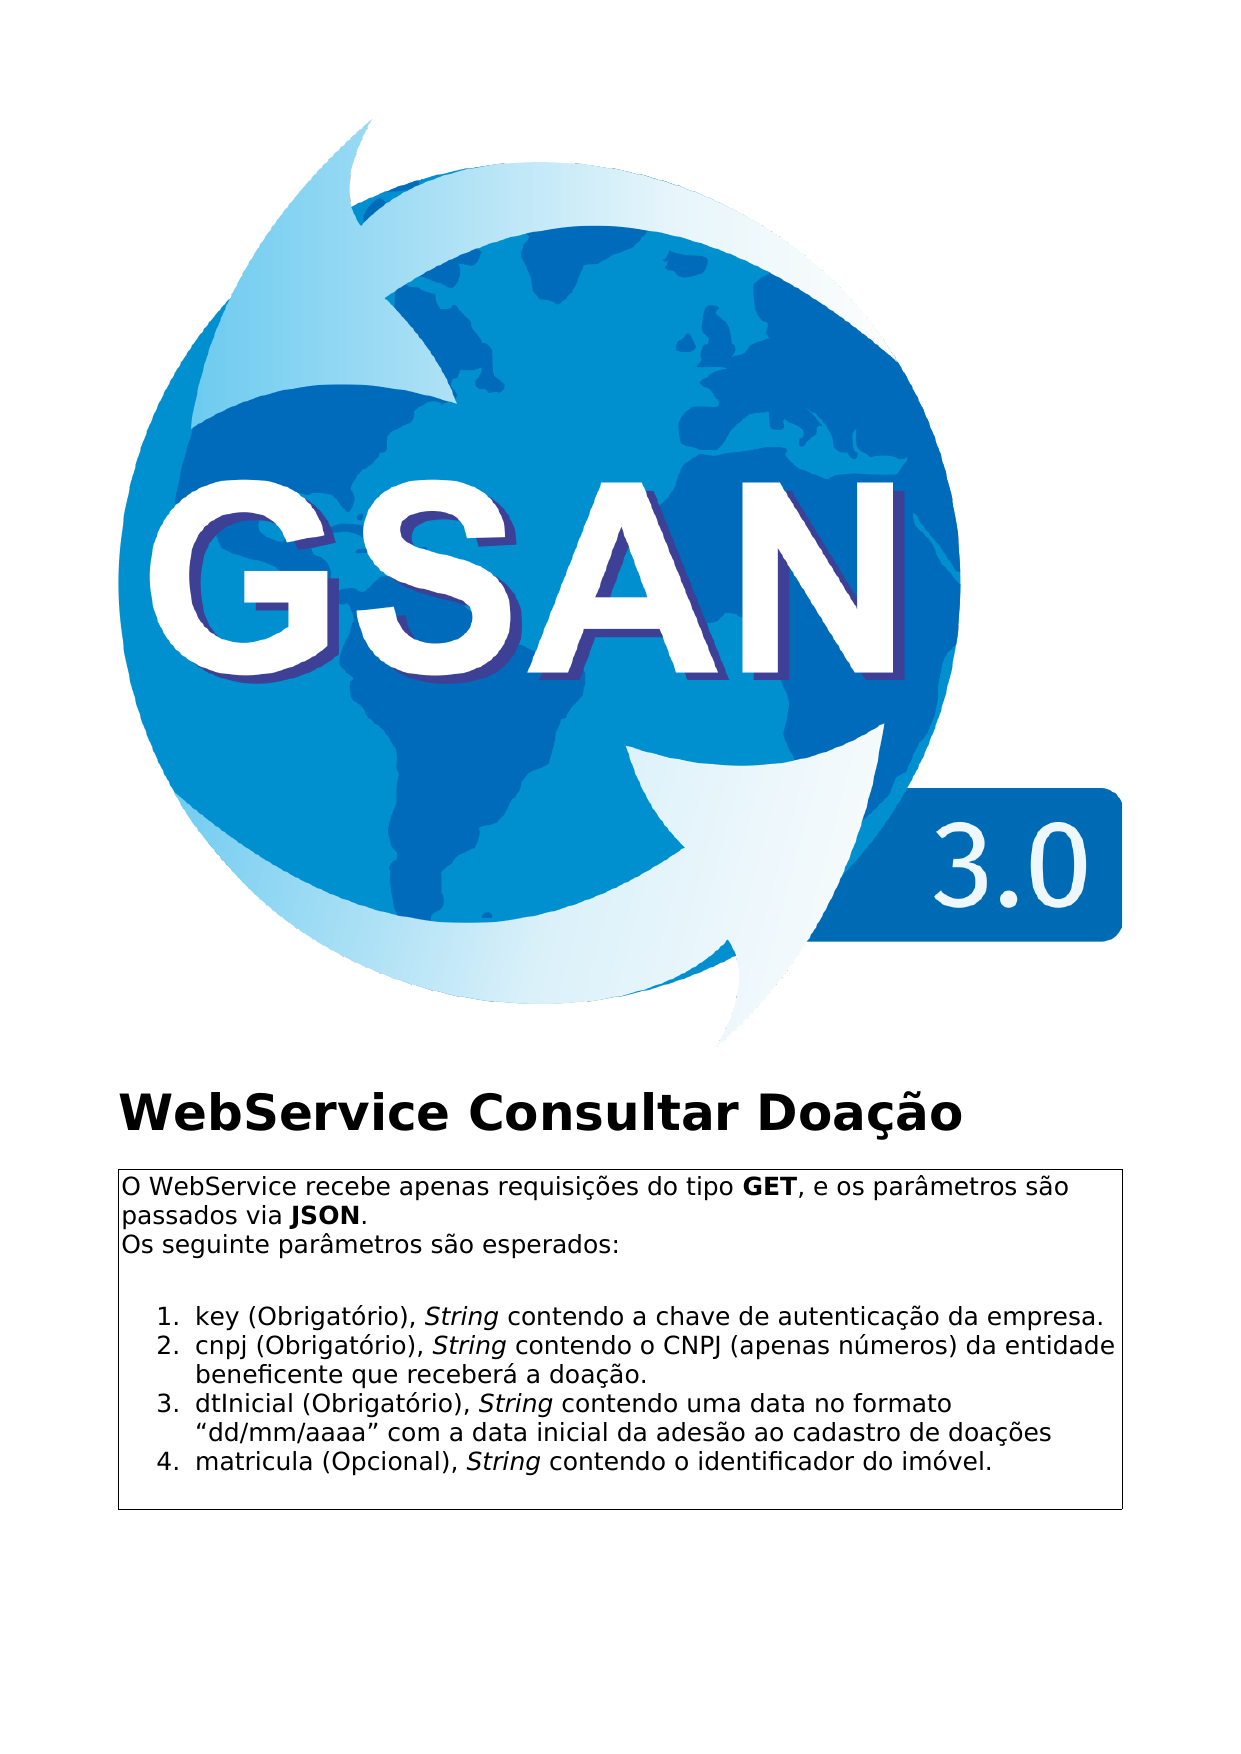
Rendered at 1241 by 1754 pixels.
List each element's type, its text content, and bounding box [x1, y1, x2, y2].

table_header O WebService recebe apenas requisições do tipo GET, e os parâmetros são passados via JSON. Os seguinte parâmetros são esperados: key (Obrigatório), String contendo a chave de autenticação da empresa. cnpj (Obrigatório), String contendo o CNPJ (apenas números) da entidade beneficente que receberá a doação. dtInicial (Obrigatório), String contendo uma data no formato “dd/mm/aaaa” com a data inicial da adesão ao cadastro de doações matricula (Opcional), String contendo o identificador do imóvel. [119, 1170, 1122, 1509]
subtitle WebService Consultar Doação [118, 1084, 1122, 1142]
picture [118, 118, 1123, 1047]
